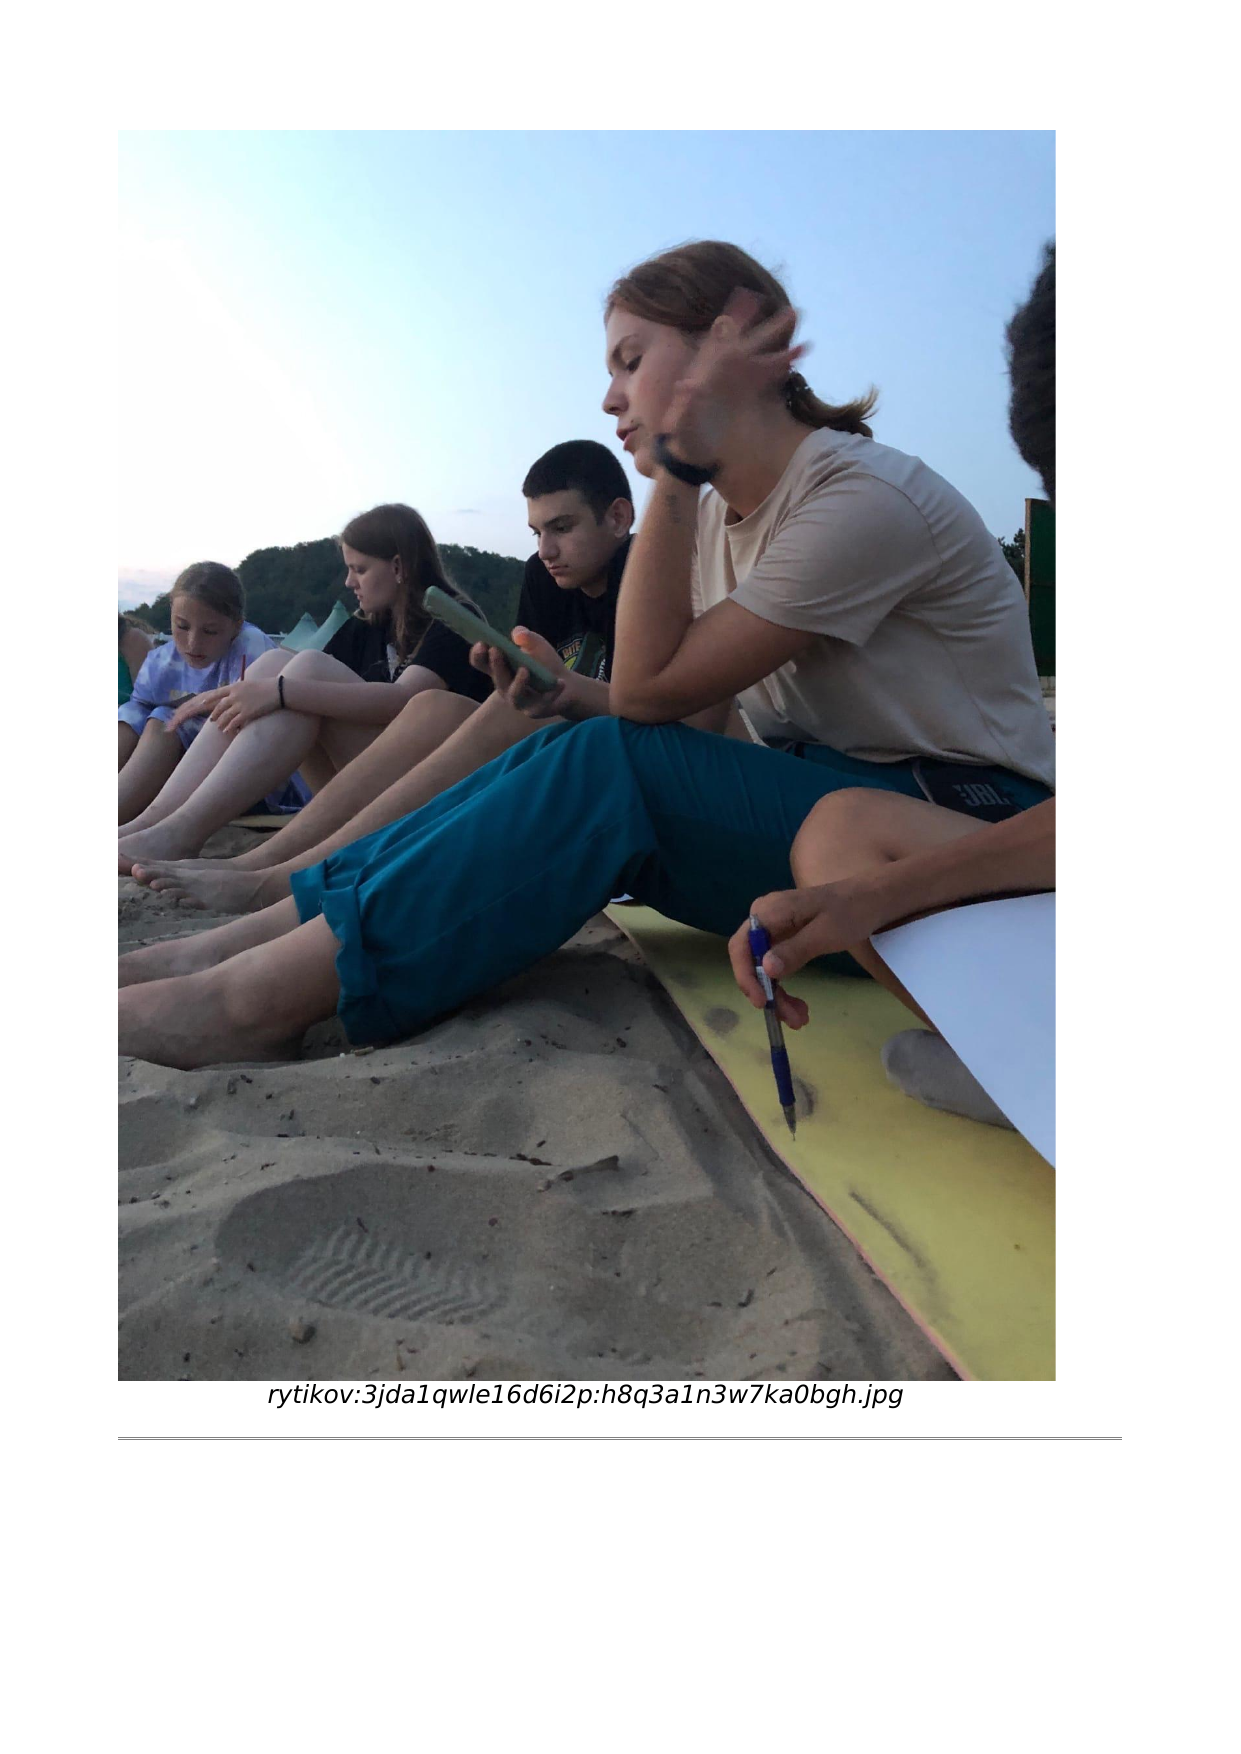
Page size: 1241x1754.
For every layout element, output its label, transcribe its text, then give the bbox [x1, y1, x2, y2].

text rytikov:3jda1qwle16d6i2p:h8q3a1n3w7ka0bgh.jpg [118, 1381, 1056, 1410]
picture [118, 130, 1056, 1381]
